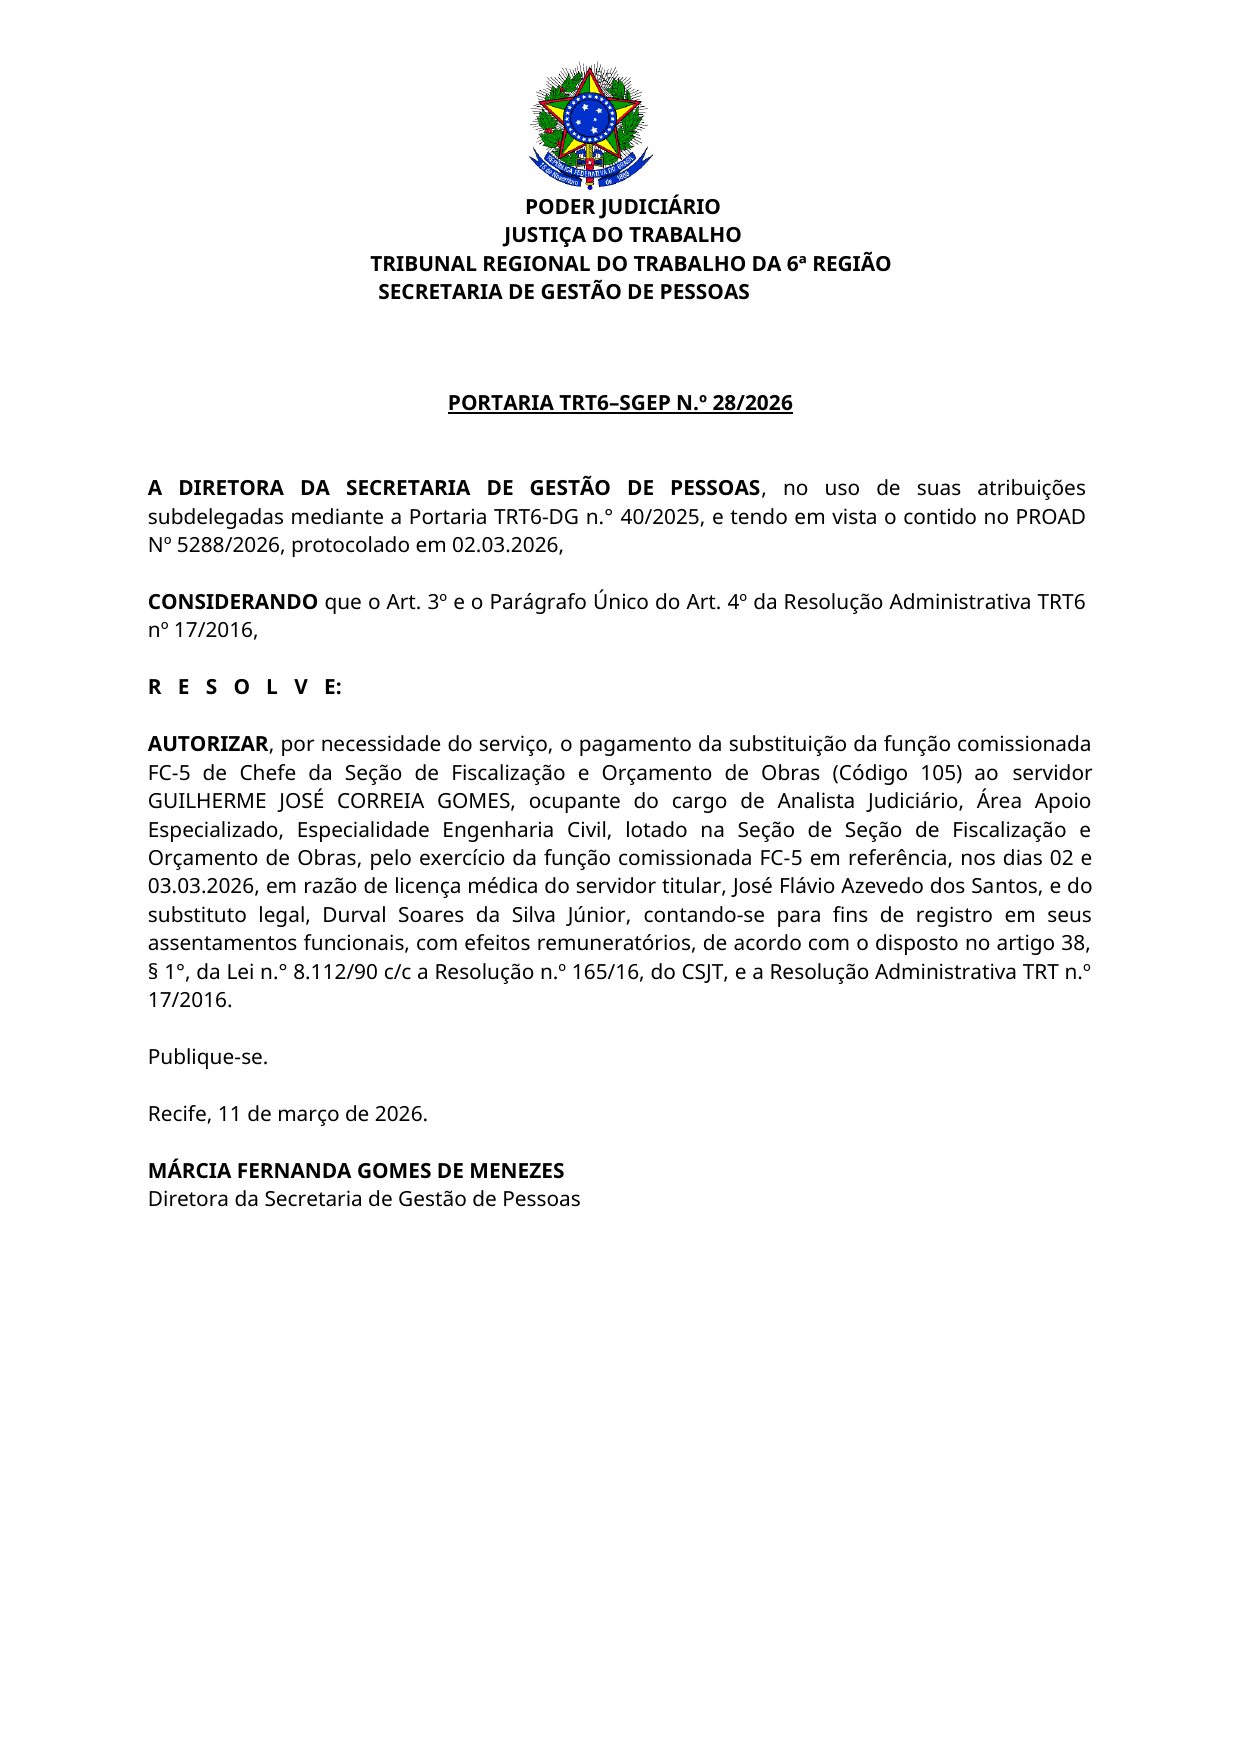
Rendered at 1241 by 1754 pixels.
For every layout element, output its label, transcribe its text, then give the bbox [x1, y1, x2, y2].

text CONSIDERANDO que o Art. 3º e o Parágrafo Único do Art. 4º da Resolução Administrativa TRT6 nº 17/2016, [148, 587, 1087, 644]
text SECRETARIA DE GESTÃO DE PESSOAS [148, 277, 1087, 306]
text PORTARIA TRT6–SGEP N.º 28/2026 [148, 388, 1092, 417]
text Diretora da Secretaria de Gestão de Pessoas [148, 1184, 1092, 1213]
text PODER JUDICIÁRIO [148, 192, 1092, 220]
text Publique-se. [148, 1042, 1092, 1071]
text Recife, 11 de março de 2026. [148, 1099, 1092, 1127]
text JUSTIÇA DO TRABALHO [148, 220, 1092, 249]
picture [522, 59, 656, 192]
text AUTORIZAR, por necessidade do serviço, o pagamento da substituição da função comissionada FC-5 de Chefe da Seção de Fiscalização e Orçamento de Obras (Código 105) ao servidor GUILHERME JOSÉ CORREIA GOMES, ocupante do cargo de Analista Judiciário, Área Apoio Especializado, Especialidade Engenharia Civil, lotado na Seção de Seção de Fiscalização e Orçamento de Obras, pelo exercício da função comissionada FC-5 em referência, nos dias 02 e 03.03.2026, em razão de licença médica do servidor titular, José Flávio Azevedo dos Santos, e do substituto legal, Durval Soares da Silva Júnior, contando-se para fins de registro em seus assentamentos funcionais, com efeitos remuneratórios, de acordo com o disposto no artigo 38, § 1°, da Lei n.° 8.112/90 c/c a Resolução n.º 165/16, do CSJT, e a Resolução Administrativa TRT n.º 17/2016. [148, 729, 1092, 1014]
text R E S O L V E: [148, 672, 1087, 701]
text MÁRCIA FERNANDA GOMES DE MENEZES [148, 1156, 1092, 1184]
text TRIBUNAL REGIONAL DO TRABALHO DA 6ª REGIÃO [148, 249, 1092, 277]
text A DIRETORA DA SECRETARIA DE GESTÃO DE PESSOAS, no uso de suas atribuições subdelegadas mediante a Portaria TRT6-DG n.° 40/2025, e tendo em vista o contido no PROAD Nº 5288/2026, protocolado em 02.03.2026, [148, 473, 1087, 559]
